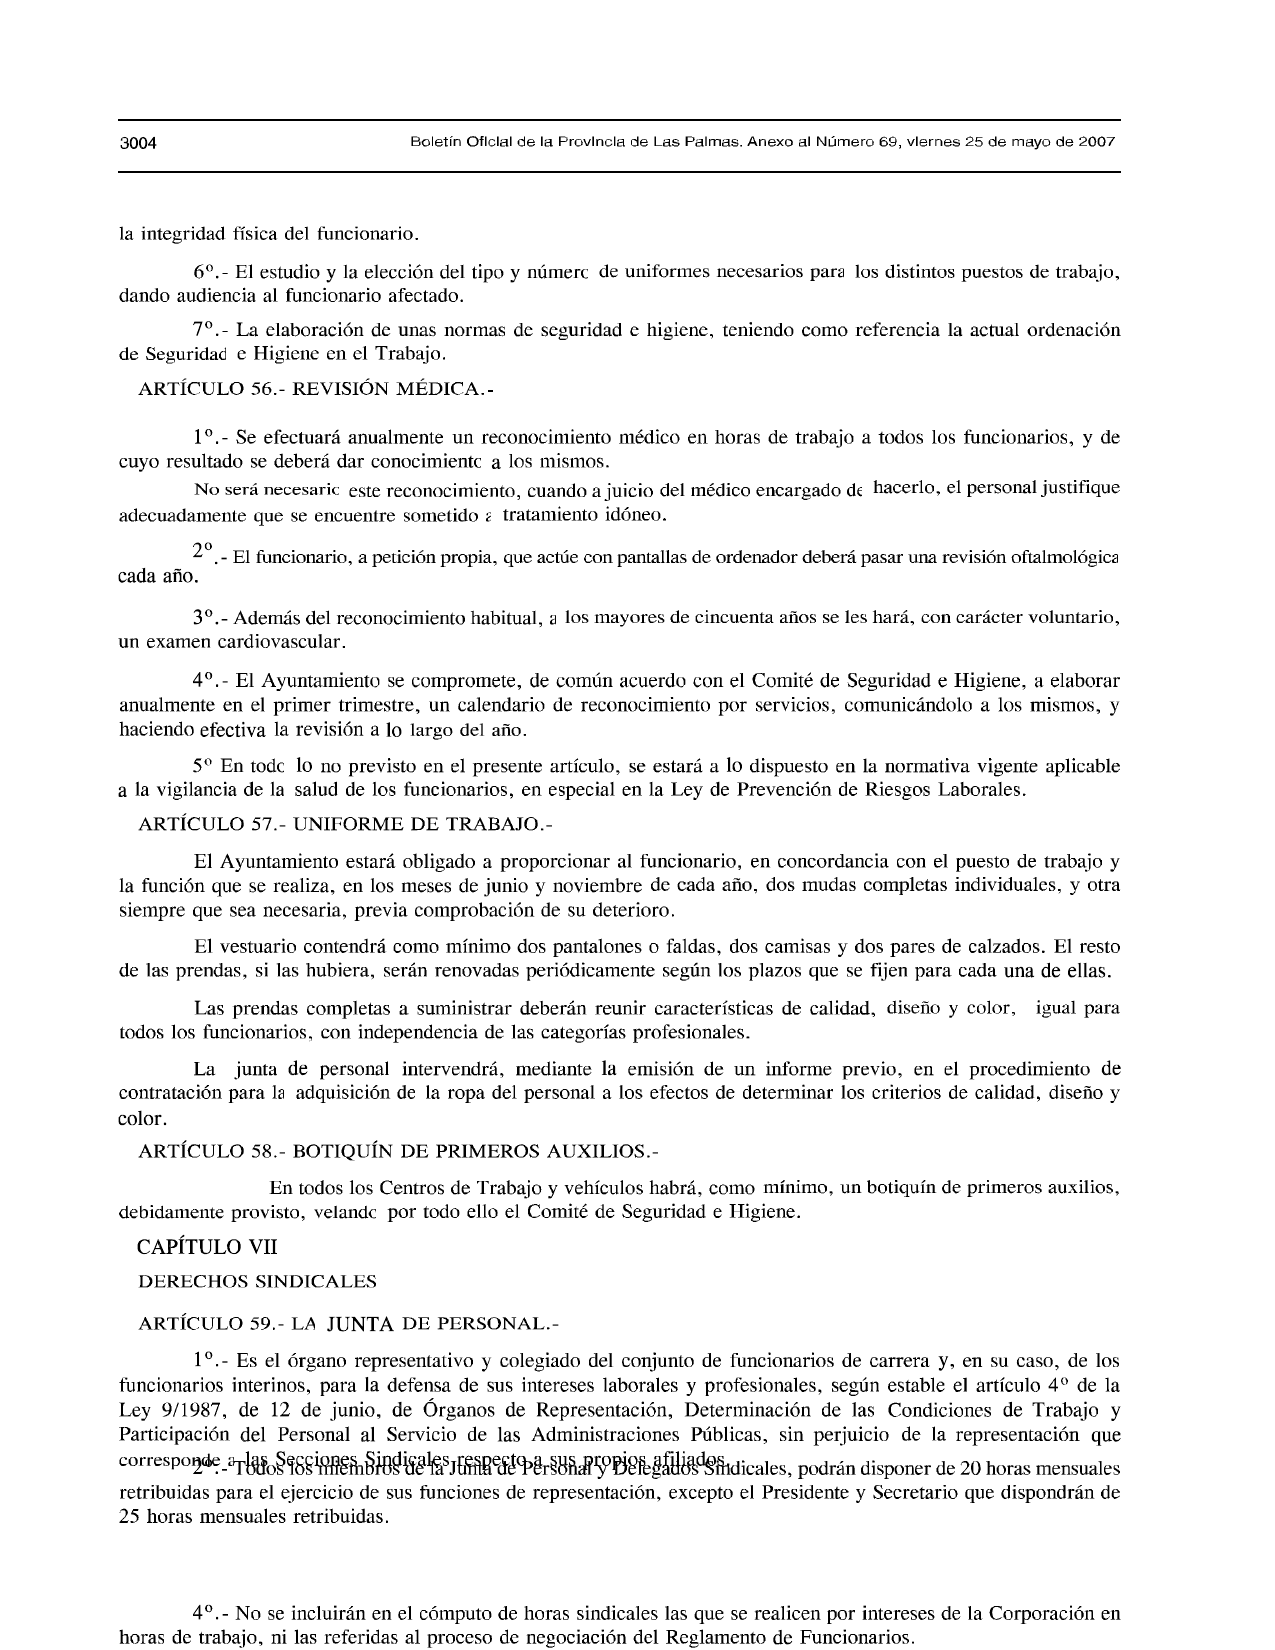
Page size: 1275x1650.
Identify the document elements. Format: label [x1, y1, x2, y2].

picture [136, 1138, 660, 1163]
picture [853, 262, 1121, 284]
picture [597, 262, 844, 283]
picture [136, 811, 554, 833]
picture [117, 936, 1122, 983]
picture [136, 376, 486, 397]
picture [117, 670, 1122, 742]
picture [219, 548, 1118, 569]
picture [117, 481, 862, 528]
picture [117, 998, 877, 1045]
picture [885, 998, 1017, 1020]
picture [116, 608, 556, 650]
picture [117, 1603, 1123, 1650]
picture [117, 1350, 1122, 1525]
picture [294, 1059, 1122, 1105]
picture [117, 1178, 1121, 1224]
picture [117, 1059, 284, 1105]
picture [117, 262, 588, 304]
picture [117, 224, 420, 246]
picture [409, 134, 1117, 152]
picture [871, 478, 1122, 499]
picture [117, 320, 1123, 366]
picture [136, 1311, 315, 1332]
picture [117, 851, 1122, 923]
picture [192, 481, 339, 497]
picture [293, 756, 1122, 802]
picture [563, 608, 1121, 629]
picture [136, 1273, 378, 1290]
picture [117, 427, 1122, 474]
picture [400, 1315, 560, 1332]
picture [1034, 998, 1122, 1020]
picture [133, 756, 284, 802]
